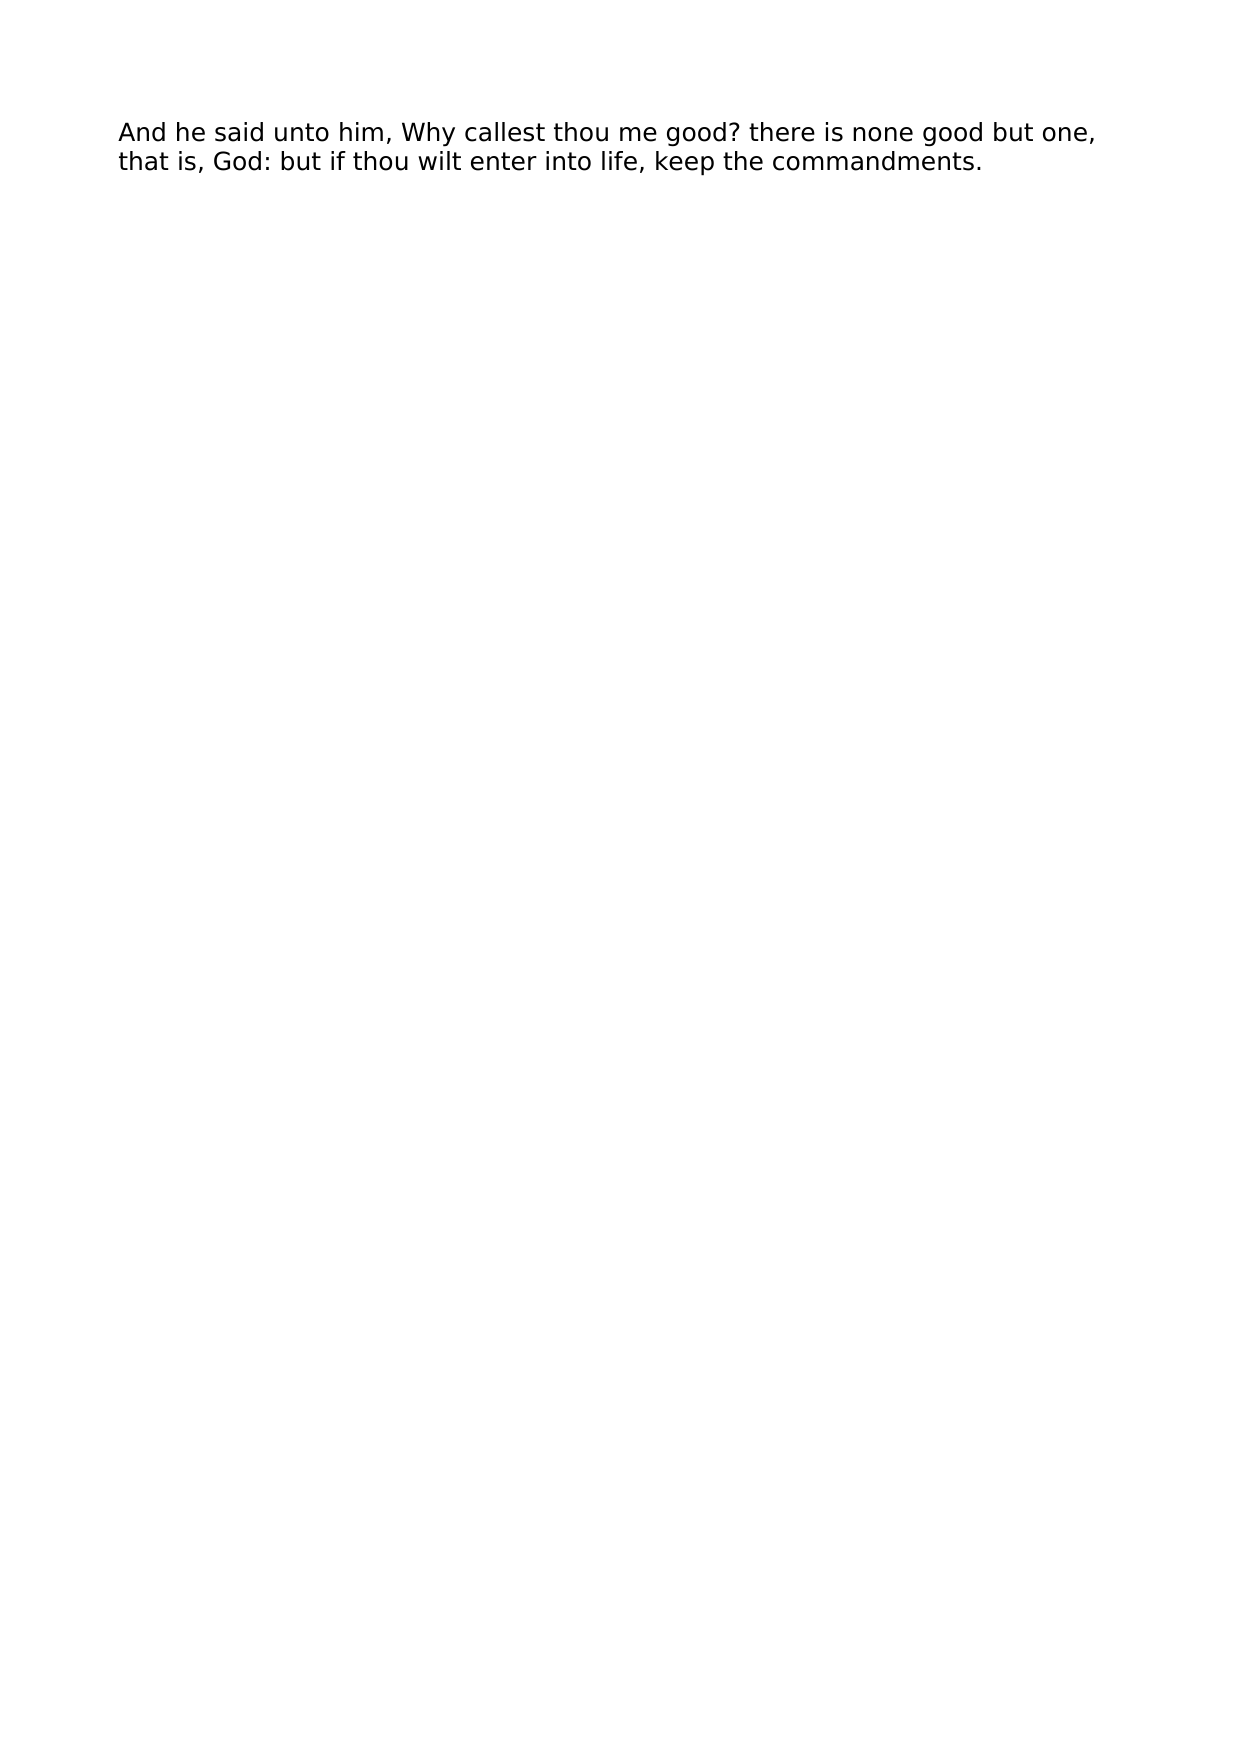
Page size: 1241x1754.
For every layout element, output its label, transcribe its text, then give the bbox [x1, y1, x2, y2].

text And he said unto him, Why callest thou me good? there is none good but one, that is, God: but if thou wilt enter into life, keep the commandments. [118, 118, 1122, 176]
